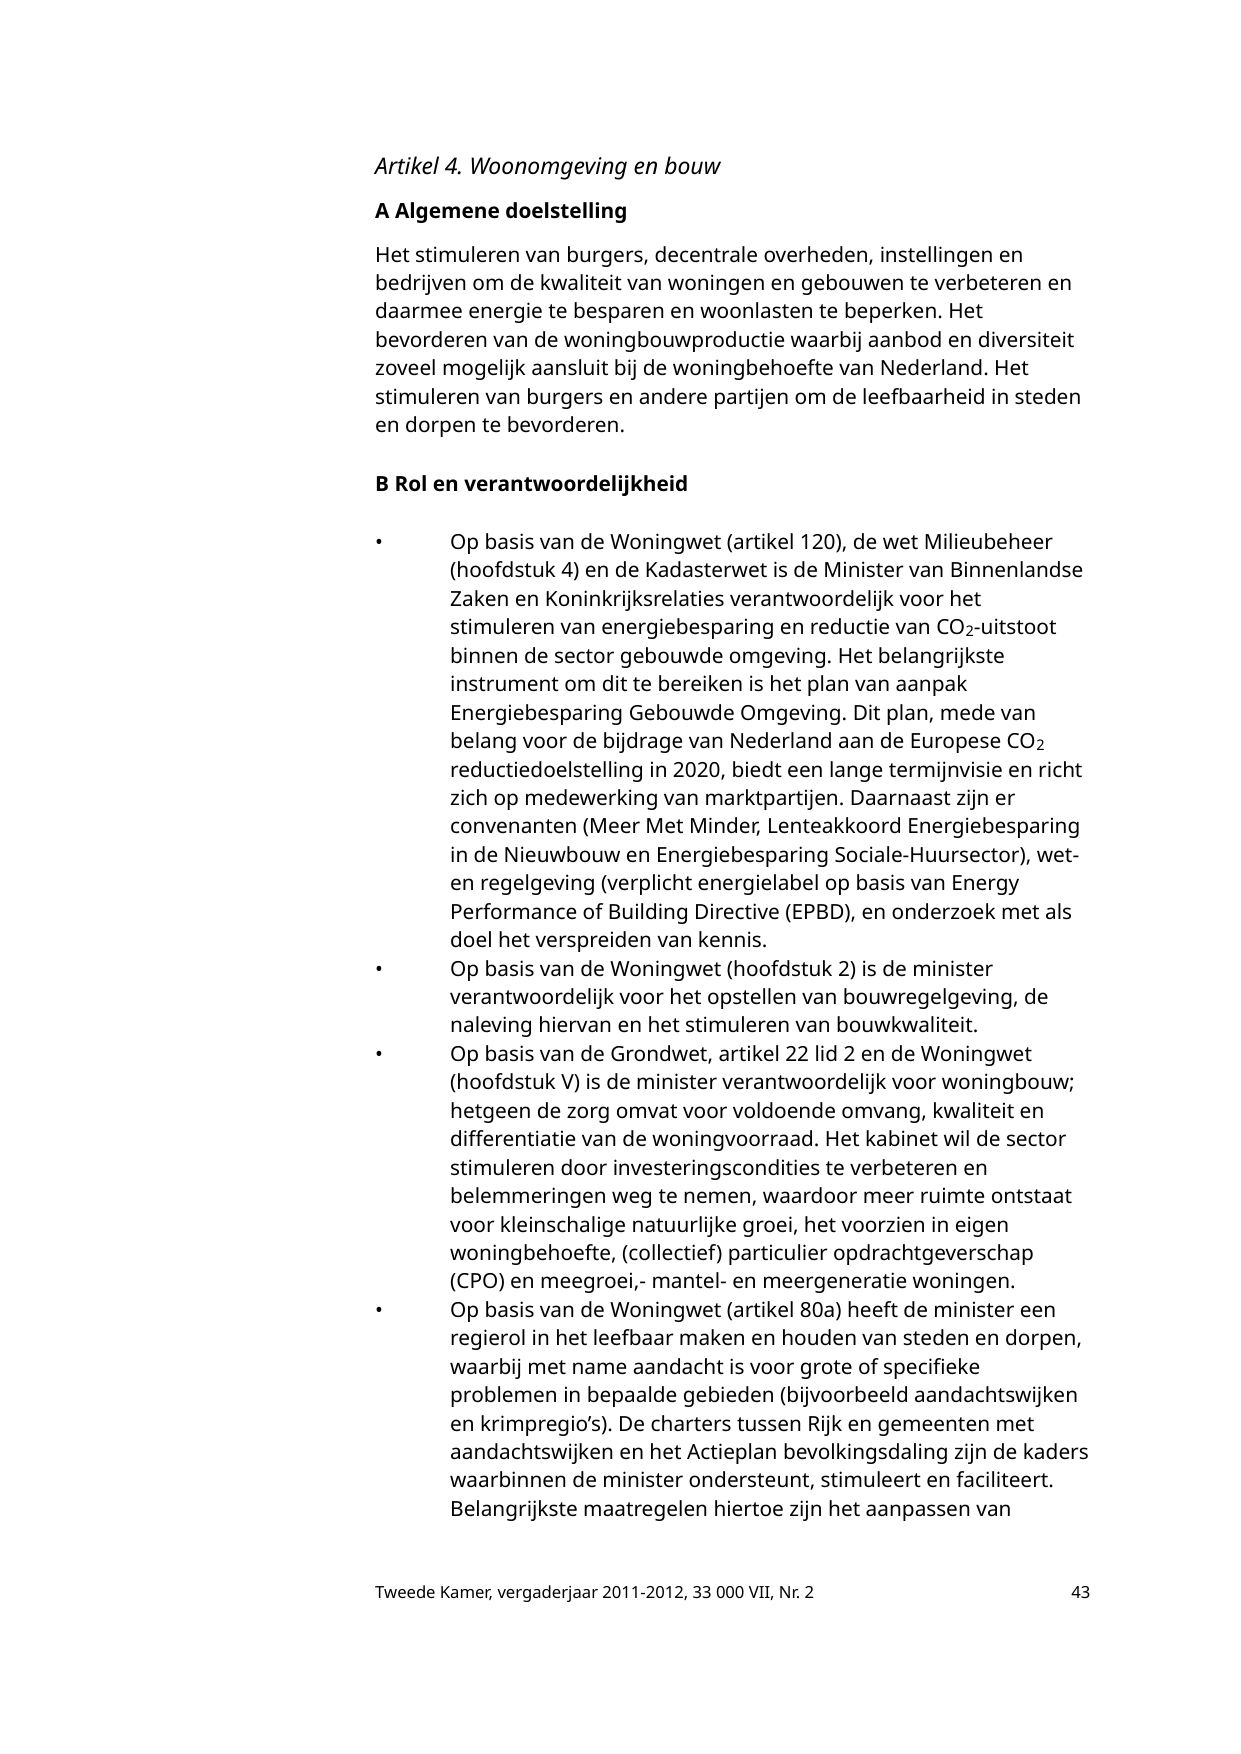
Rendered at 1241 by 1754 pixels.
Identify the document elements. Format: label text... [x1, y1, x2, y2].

text B Rol en verantwoordelijkheid [375, 469, 1090, 497]
list Op basis van de Woningwet (artikel 80a) heeft de minister een regierol in het leefbaar maken en houden van steden en dorpen, waarbij met name aandacht is voor grote of specifieke problemen in bepaalde gebieden (bijvoorbeeld aandachtswijken en krimpregio’s). De charters tussen Rijk en gemeenten met aandachtswijken en het Actieplan bevolkingsdaling zijn de kaders waarbinnen de minister ondersteunt, stimuleert en faciliteert. Belangrijkste maatregelen hiertoe zijn het aanpassen van [375, 1295, 1090, 1522]
list Op basis van de Woningwet (hoofdstuk 2) is de minister verantwoordelijk voor het opstellen van bouwregelgeving, de naleving hiervan en het stimuleren van bouwkwaliteit. [375, 954, 1090, 1039]
subtitle Artikel 4. Woonomgeving en bouw [375, 150, 1090, 181]
text Het stimuleren van burgers, decentrale overheden, instellingen en bedrijven om de kwaliteit van woningen en gebouwen te verbeteren en daarmee energie te besparen en woonlasten te beperken. Het bevorderen van de woningbouwproductie waarbij aanbod en diversiteit zoveel mogelijk aansluit bij de woningbehoefte van Nederland. Het stimuleren van burgers en andere partijen om de leefbaarheid in steden en dorpen te bevorderen. [375, 240, 1090, 439]
text A Algemene doelstelling [375, 196, 1090, 225]
list Op basis van de Woningwet (artikel 120), de wet Milieubeheer (hoofdstuk 4) en de Kadasterwet is de Minister van Binnenlandse Zaken en Koninkrijksrelaties verantwoordelijk voor het stimuleren van energiebesparing en reductie van CO2-uitstoot binnen de sector gebouwde omgeving. Het belangrijkste instrument om dit te bereiken is het plan van aanpak Energiebesparing Gebouwde Omgeving. Dit plan, mede van belang voor de bijdrage van Nederland aan de Europese CO2 reductiedoelstelling in 2020, biedt een lange termijnvisie en richt zich op medewerking van marktpartijen. Daarnaast zijn er convenanten (Meer Met Minder, Lenteakkoord Energiebesparing in de Nieuwbouw en Energiebesparing Sociale-Huursector), wet- en regelgeving (verplicht energielabel op basis van Energy Performance of Building Directive (EPBD), en onderzoek met als doel het verspreiden van kennis. [375, 527, 1090, 954]
list Op basis van de Grondwet, artikel 22 lid 2 en de Woningwet (hoofdstuk V) is de minister verantwoordelijk voor woningbouw; hetgeen de zorg omvat voor voldoende omvang, kwaliteit en differentiatie van de woningvoorraad. Het kabinet wil de sector stimuleren door investeringscondities te verbeteren en belemmeringen weg te nemen, waardoor meer ruimte ontstaat voor kleinschalige natuurlijke groei, het voorzien in eigen woningbehoefte, (collectief) particulier opdrachtgeverschap (CPO) en meegroei,- mantel- en meergeneratie woningen. [375, 1039, 1090, 1295]
